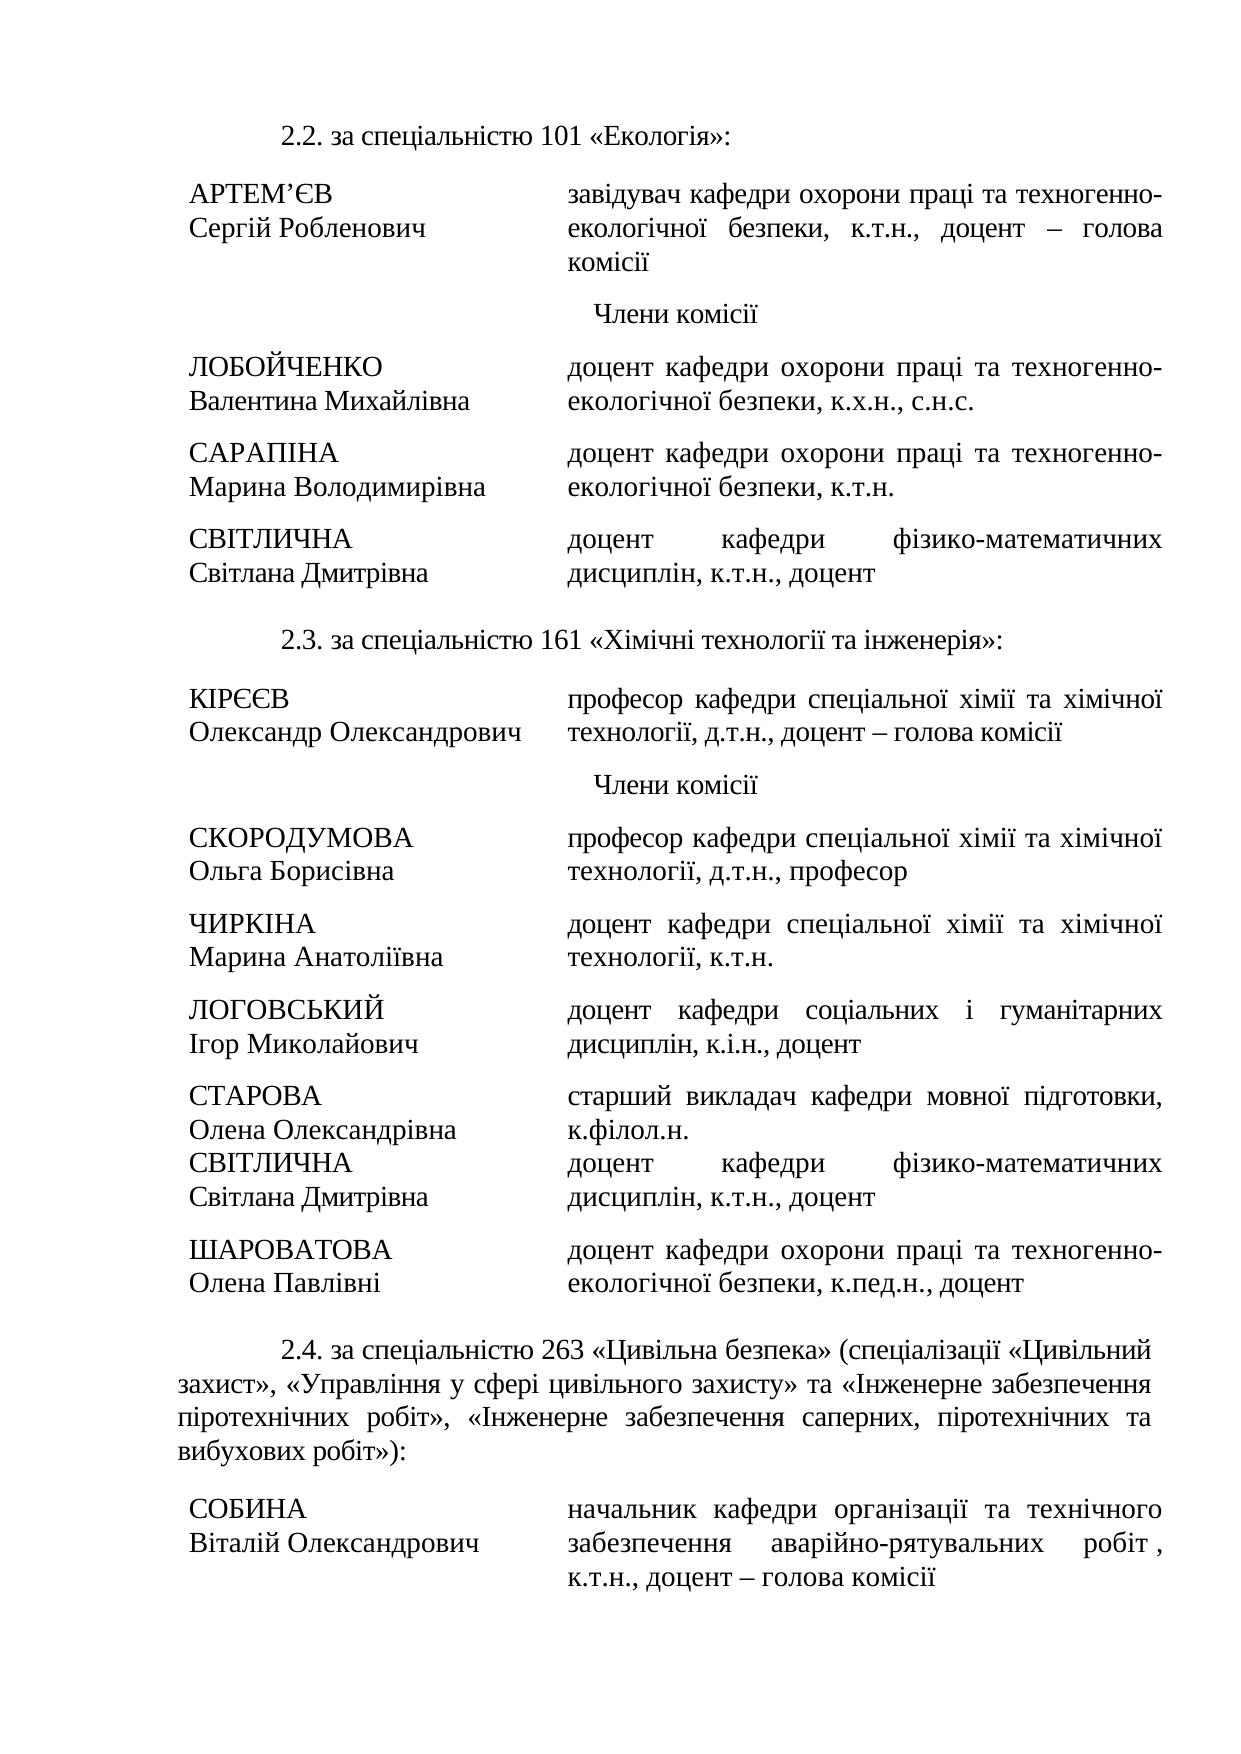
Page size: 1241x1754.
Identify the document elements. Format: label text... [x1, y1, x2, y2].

table_cell САРАПІНА Марина Володимирівна [177, 435, 556, 522]
table_cell ЛОГОВСЬКИЙ Ігор Миколайович [177, 992, 556, 1078]
table_cell СВІТЛИЧНА Світлана Дмитрівна [177, 1146, 556, 1232]
table_cell доцент кафедри охорони праці та техногенно-екологічної безпеки, к.т.н. [556, 435, 1174, 522]
table_header КІРЄЄВ Олександр Олександрович [177, 681, 556, 767]
table_cell доцент кафедри охорони праці та техногенно-екологічної безпеки, к.пед.н., доцент [556, 1232, 1174, 1299]
table_cell Члени комісії [177, 296, 1174, 349]
table_cell ЧИРКІНА Марина Анатоліївна [177, 906, 556, 992]
table_header СОБИНА Віталій Олександрович [177, 1492, 556, 1626]
table_cell ШАРОВАТОВА Олена Павлівні [177, 1232, 556, 1299]
table_cell професор кафедри спеціальної хімії та хімічної технології, д.т.н., професор [556, 820, 1174, 906]
table_cell доцент кафедри спеціальної хімії та хімічної технології, к.т.н. [556, 906, 1174, 992]
table_cell СТАРОВА Олена Олександрівна [177, 1079, 556, 1146]
table_cell ЛОБОЙЧЕНКО Валентина Михайлівна [177, 349, 556, 435]
table_header начальник кафедри організації та технічного забезпечення аварійно-рятувальних робіт , к.т.н., доцент – голова комісії [556, 1492, 1174, 1626]
text 2.2. за спеціальністю 101 «Екологія»: [177, 118, 1152, 152]
text 2.4. за спеціальністю 263 «Цивільна безпека» (спеціалізації «Цивільний захист», «Управління у сфері цивільного захисту» та «Інженерне забезпечення піротехнічних робіт», «Інженерне забезпечення саперних, піротехнічних та вибухових робіт»): [177, 1332, 1152, 1467]
table_cell доцент кафедри соціальних і гуманітарних дисциплін, к.і.н., доцент [556, 992, 1174, 1078]
table_header АРТЕМ’ЄВ Сергій Робленович [177, 177, 556, 296]
table_cell доцент кафедри фізико-математичних дисциплін, к.т.н., доцент [556, 1146, 1174, 1232]
table_cell СКОРОДУМОВА Ольга Борисівна [177, 820, 556, 906]
table_cell Члени комісії [177, 767, 1174, 820]
table_cell старший викладач кафедри мовної підготовки, к.філол.н. [556, 1079, 1174, 1146]
table_cell СВІТЛИЧНА Світлана Дмитрівна [177, 522, 556, 589]
table_cell доцент кафедри охорони праці та техногенно-екологічної безпеки, к.х.н., с.н.с. [556, 349, 1174, 435]
table_header професор кафедри спеціальної хімії та хімічної технології, д.т.н., доцент – голова комісії [556, 681, 1174, 767]
text 2.3. за спеціальністю 161 «Хімічні технології та інженерія»: [177, 622, 1152, 656]
table_cell доцент кафедри фізико-математичних дисциплін, к.т.н., доцент [556, 522, 1174, 589]
table_header завідувач кафедри охорони праці та техногенно-екологічної безпеки, к.т.н., доцент – голова комісії [556, 177, 1174, 296]
